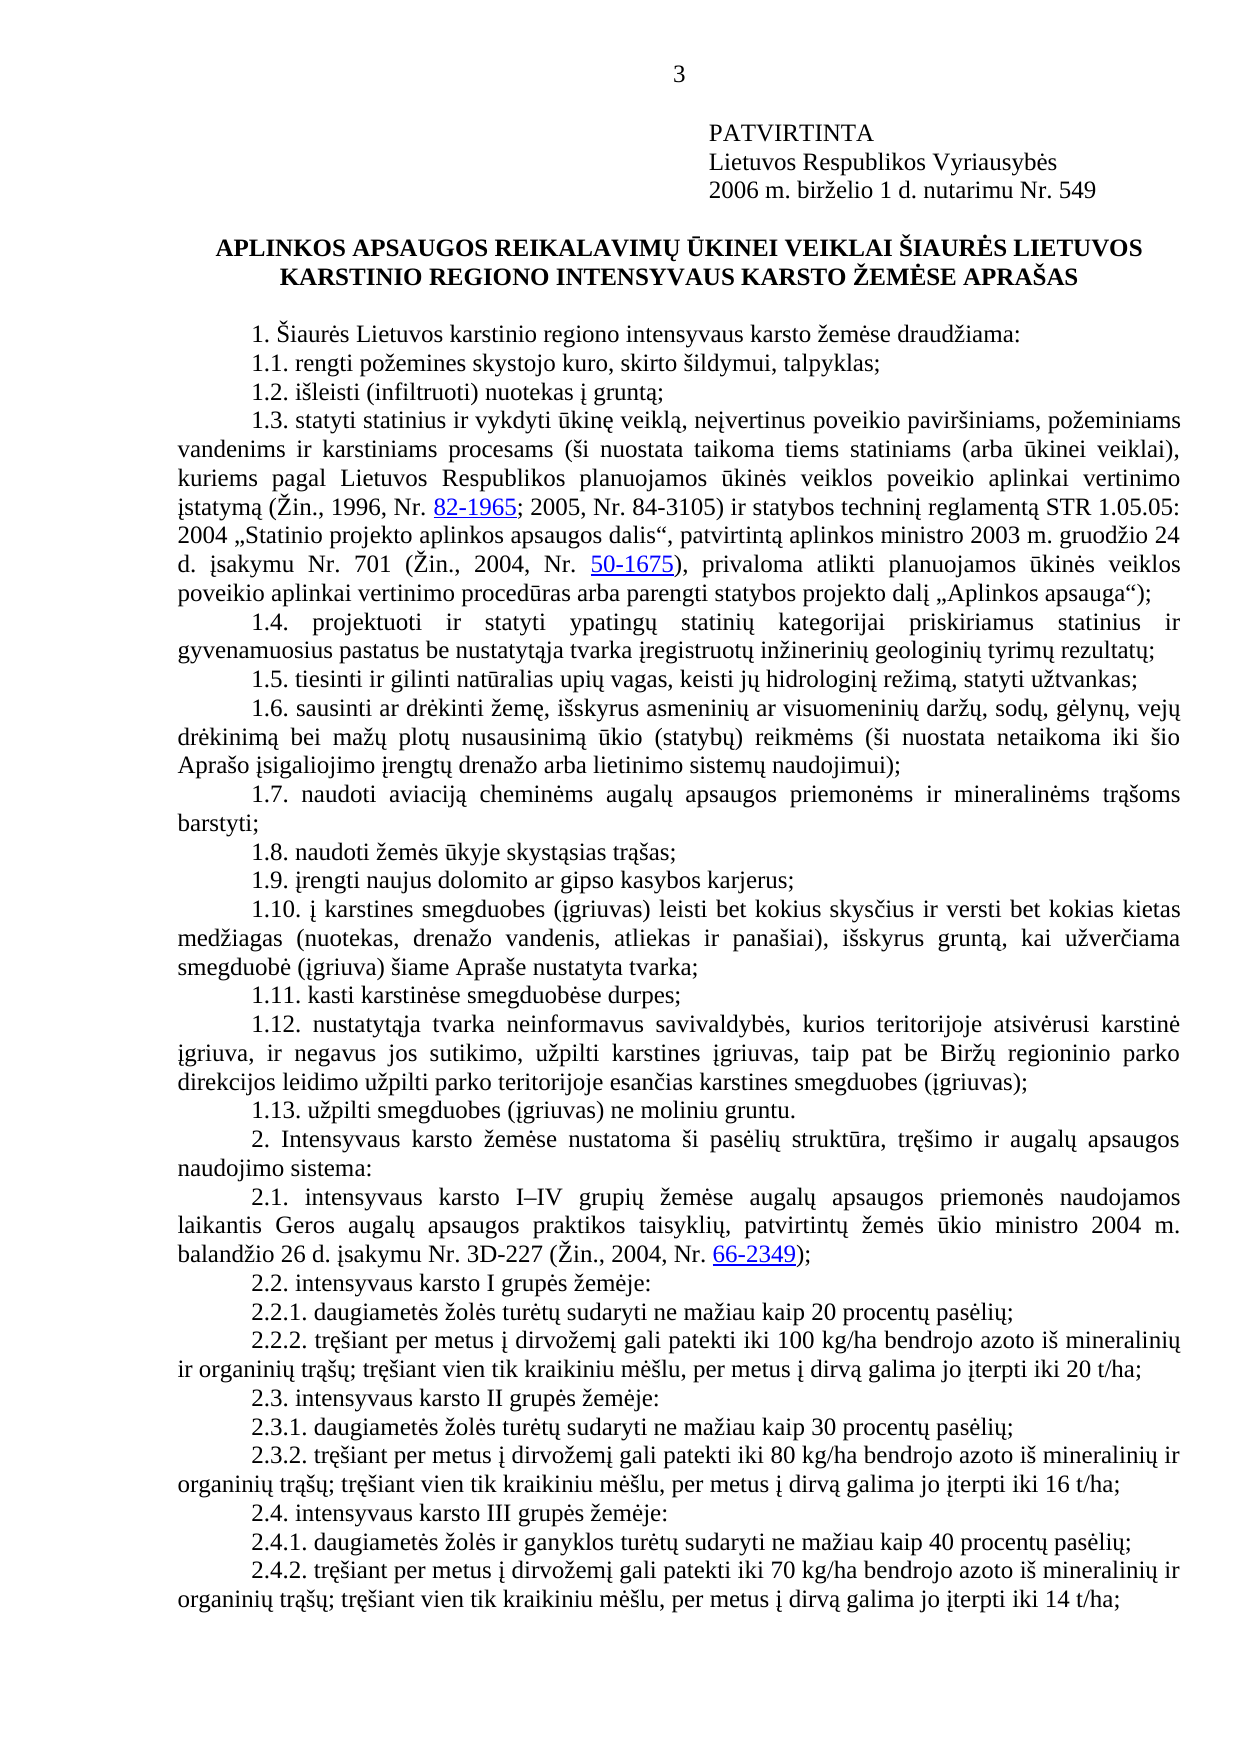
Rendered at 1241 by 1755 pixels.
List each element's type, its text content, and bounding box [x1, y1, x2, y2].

text 2. Intensyvaus karsto žemėse nustatoma ši pasėlių struktūra, tręšimo ir augalų apsaugos naudojimo sistema: [177, 1124, 1181, 1182]
text 1.8. naudoti žemės ūkyje skystąsias trąšas; [177, 837, 1181, 866]
text 2.2.2. tręšiant per metus į dirvožemį gali patekti iki 100 kg/ha bendrojo azoto iš mineralinių ir organinių trąšų; tręšiant vien tik kraikiniu mėšlu, per metus į dirvą galima jo įterpti iki 20 t/ha; [177, 1326, 1181, 1383]
text 2.3. intensyvaus karsto II grupės žemėje: [177, 1383, 1181, 1412]
text 2.2. intensyvaus karsto I grupės žemėje: [177, 1268, 1181, 1297]
text 1.10. į karstines smegduobes (įgriuvas) leisti bet kokius skysčius ir versti bet kokias kietas medžiagas (nuotekas, drenažo vandenis, atliekas ir panašiai), išskyrus gruntą, kai užverčiama smegduobė (įgriuva) šiame Apraše nustatyta tvarka; [177, 894, 1181, 981]
text 1.1. rengti požemines skystojo kuro, skirto šildymui, talpyklas; [177, 348, 1181, 377]
text 1.5. tiesinti ir gilinti natūralias upių vagas, keisti jų hidrologinį režimą, statyti užtvankas; [177, 664, 1181, 693]
text 1.6. sausinti ar drėkinti žemę, išskyrus asmeninių ar visuomeninių daržų, sodų, gėlynų, vejų drėkinimą bei mažų plotų nusausinimą ūkio (statybų) reikmėms (ši nuostata netaikoma iki šio Aprašo įsigaliojimo įrengtų drenažo arba lietinimo sistemų naudojimui); [177, 693, 1181, 779]
text 2.3.1. daugiametės žolės turėtų sudaryti ne mažiau kaip 30 procentų pasėlių; [177, 1412, 1181, 1441]
text 1.3. statyti statinius ir vykdyti ūkinę veiklą, neįvertinus poveikio paviršiniams, požeminiams vandenims ir karstiniams procesams (ši nuostata taikoma tiems statiniams (arba ūkinei veiklai), kuriems pagal Lietuvos Respublikos planuojamos ūkinės veiklos poveikio aplinkai vertinimo įstatymą (Žin., 1996, Nr. 82-1965; 2005, Nr. 84-3105) ir statybos techninį reglamentą STR 1.05.05: 2004 „Statinio projekto aplinkos apsaugos dalis“, patvirtintą aplinkos ministro 2003 m. gruodžio 24 d. įsakymu Nr. 701 (Žin., 2004, Nr. 50-1675), privaloma atlikti planuojamos ūkinės veiklos poveikio aplinkai vertinimo procedūras arba parengti statybos projekto dalį „Aplinkos apsauga“); [177, 406, 1181, 607]
text 1.11. kasti karstinėse smegduobėse durpes; [177, 981, 1181, 1009]
text Patvirtinta [709, 118, 1181, 147]
text 1.13. užpilti smegduobes (įgriuvas) ne moliniu gruntu. [177, 1096, 1181, 1124]
text aplinkos apsaugos reikalavimų ūkinei veiklai šiaurės lietuvos karstinio regiono intensyvaus karsto žemėse aprašas [177, 233, 1181, 291]
text 1.7. naudoti aviaciją cheminėms augalų apsaugos priemonėms ir mineralinėms trąšoms barstyti; [177, 779, 1181, 837]
text 2006 m. birželio 1 d. nutarimu Nr. 549 [177, 176, 1181, 204]
text 2.2.1. daugiametės žolės turėtų sudaryti ne mažiau kaip 20 procentų pasėlių; [177, 1297, 1181, 1326]
text 2.4. intensyvaus karsto III grupės žemėje: [177, 1498, 1181, 1527]
text 2.3.2. tręšiant per metus į dirvožemį gali patekti iki 80 kg/ha bendrojo azoto iš mineralinių ir organinių trąšų; tręšiant vien tik kraikiniu mėšlu, per metus į dirvą galima jo įterpti iki 16 t/ha; [177, 1441, 1181, 1498]
text Lietuvos Respublikos Vyriausybės [177, 147, 1181, 176]
text 1. Šiaurės Lietuvos karstinio regiono intensyvaus karsto žemėse draudžiama: [177, 319, 1181, 348]
text 2.1. intensyvaus karsto I–IV grupių žemėse augalų apsaugos priemonės naudojamos laikantis Geros augalų apsaugos praktikos taisyklių, patvirtintų žemės ūkio ministro 2004 m. balandžio 26 d. įsakymu Nr. 3D-227 (Žin., 2004, Nr. 66-2349); [177, 1182, 1181, 1268]
text 2.4.1. daugiametės žolės ir ganyklos turėtų sudaryti ne mažiau kaip 40 procentų pasėlių; [177, 1527, 1181, 1556]
text 1.2. išleisti (infiltruoti) nuotekas į gruntą; [177, 377, 1181, 406]
text 1.12. nustatytąja tvarka neinformavus savivaldybės, kurios teritorijoje atsivėrusi karstinė įgriuva, ir negavus jos sutikimo, užpilti karstines įgriuvas, taip pat be Biržų regioninio parko direkcijos leidimo užpilti parko teritorijoje esančias karstines smegduobes (įgriuvas); [177, 1009, 1181, 1096]
text 1.4. projektuoti ir statyti ypatingų statinių kategorijai priskiriamus statinius ir gyvenamuosius pastatus be nustatytąja tvarka įregistruotų inžinerinių geologinių tyrimų rezultatų; [177, 607, 1181, 664]
text 1.9. įrengti naujus dolomito ar gipso kasybos karjerus; [177, 866, 1181, 894]
text 2.4.2. tręšiant per metus į dirvožemį gali patekti iki 70 kg/ha bendrojo azoto iš mineralinių ir organinių trąšų; tręšiant vien tik kraikiniu mėšlu, per metus į dirvą galima jo įterpti iki 14 t/ha; [177, 1556, 1181, 1613]
